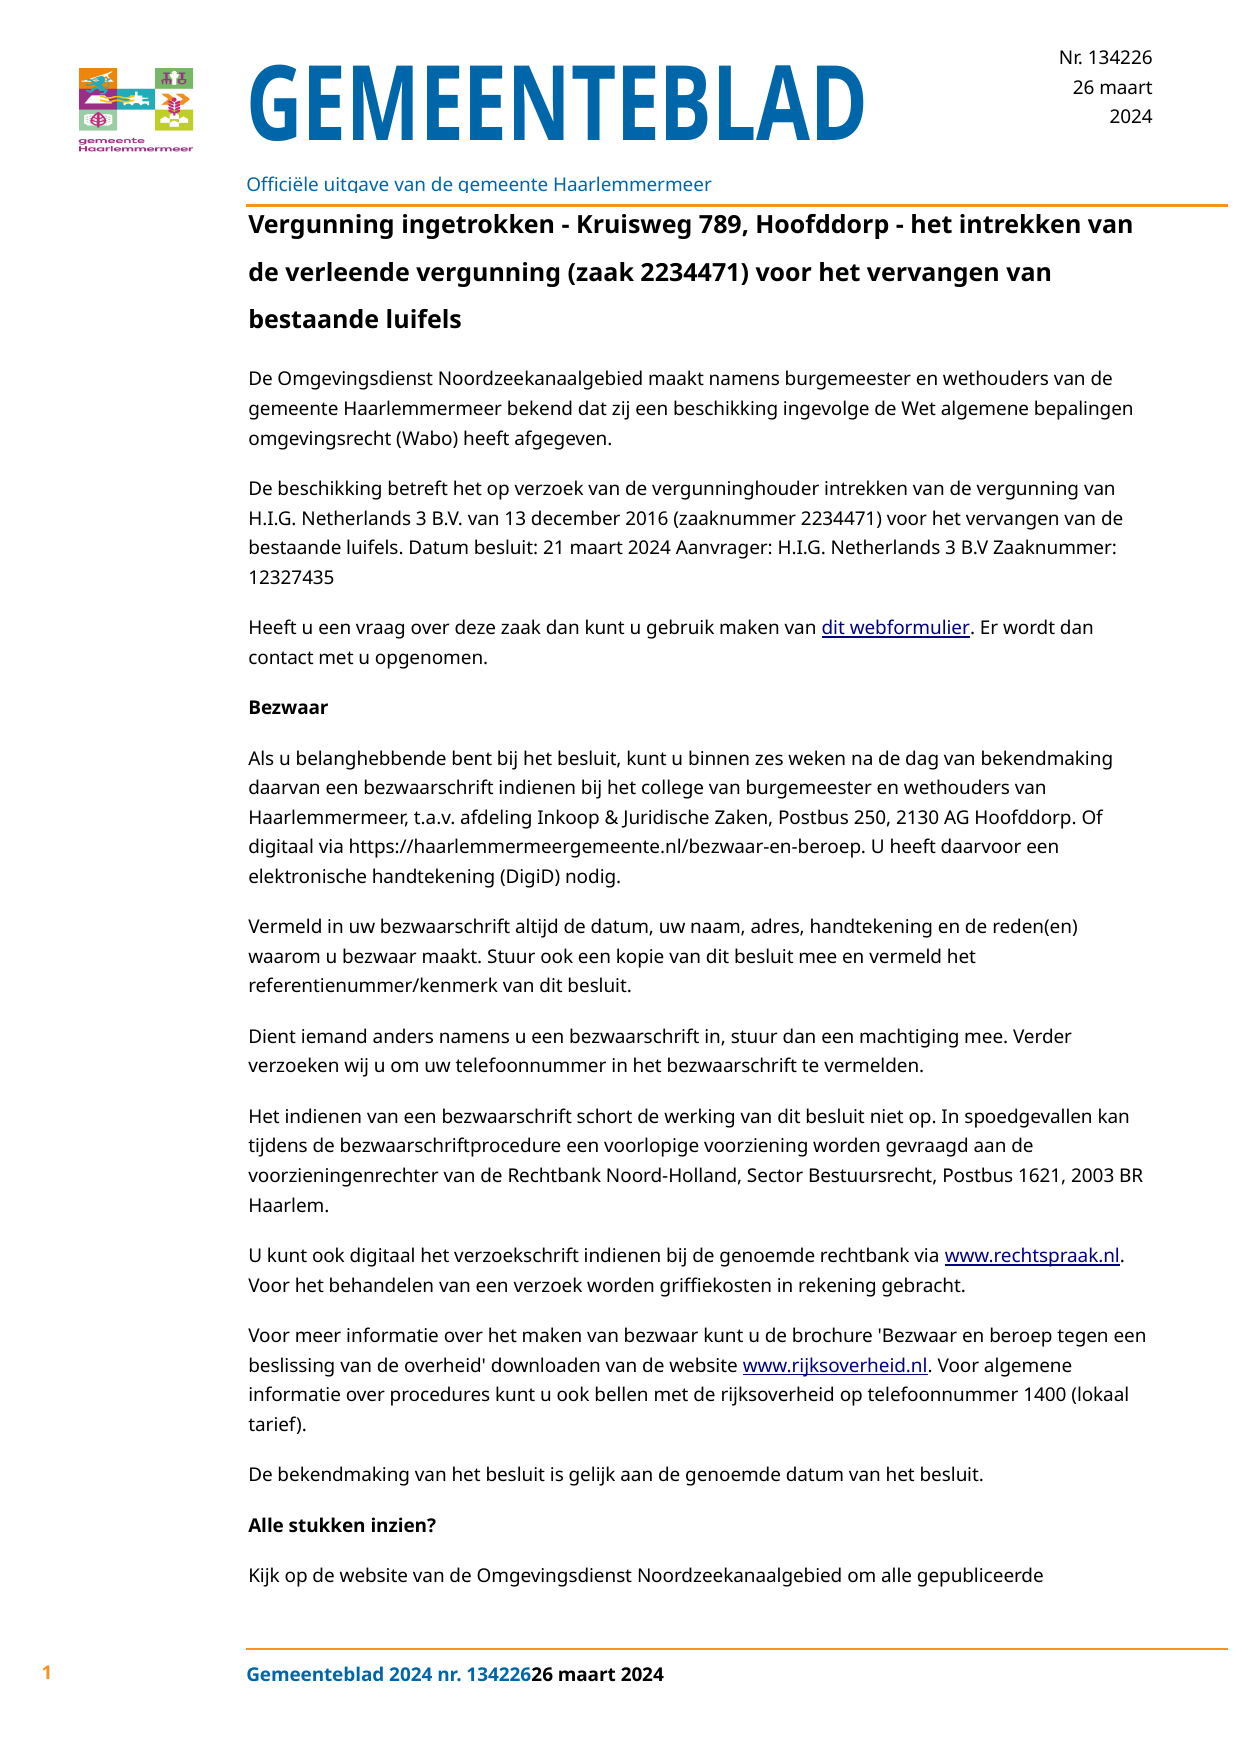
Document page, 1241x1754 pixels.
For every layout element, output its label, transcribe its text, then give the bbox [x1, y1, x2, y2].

text Dient iemand anders namens u een bezwaarschrift in, stuur dan een machtiging mee. Verder verzoeken wij u om uw telefoonnummer in het bezwaarschrift te vermelden. [248, 1023, 1152, 1078]
text Als u belanghebbende bent bij het besluit, kunt u binnen zes weken na de dag van bekendmaking daarvan een bezwaarschrift indienen bij het college van burgemeester en wethouders van Haarlemmermeer, t.a.v. afdeling Inkoop & Juridische Zaken, Postbus 250, 2130 AG Hoofddorp. Of digitaal via https://haarlemmermeergemeente.nl/bezwaar-en-beroep. U heeft daarvoor een elektronische handtekening (DigiD) nodig. [248, 745, 1152, 889]
text Voor meer informatie over het maken van bezwaar kunt u de brochure 'Bezwaar en beroep tegen een beslissing van de overheid' downloaden van de website www.rijksoverheid.nl. Voor algemene informatie over procedures kunt u ook bellen met de rijksoverheid op telefoonnummer 1400 (lokaal tarief). [248, 1322, 1152, 1437]
text Bezwaar [248, 694, 1152, 720]
text Vergunning ingetrokken - Kruisweg 789, Hoofddorp - het intrekken van de verleende vergunning (zaak 2234471) voor het vervangen van bestaande luifels [248, 207, 1152, 336]
text Het indienen van een bezwaarschrift schort de werking van dit besluit niet op. In spoedgevallen kan tijdens de bezwaarschriftprocedure een voorlopige voorziening worden gevraagd aan de voorzieningenrechter van de Rechtbank Noord-Holland, Sector Bestuursrecht, Postbus 1621, 2003 BR Haarlem. [248, 1103, 1152, 1217]
text De Omgevingsdienst Noordzeekanaalgebied maakt namens burgemeester en wethouders van de gemeente Haarlemmermeer bekend dat zij een beschikking ingevolge de Wet algemene bepalingen omgevingsrecht (Wabo) heeft afgegeven. [248, 366, 1152, 450]
text De beschikking betreft het op verzoek van de vergunninghouder intrekken van de vergunning van H.I.G. Netherlands 3 B.V. van 13 december 2016 (zaaknummer 2234471) voor het vervangen van de bestaande luifels. Datum besluit: 21 maart 2024 Aanvrager: H.I.G. Netherlands 3 B.V Zaaknummer: 12327435 [248, 475, 1152, 589]
text Alle stukken inzien? [248, 1512, 1152, 1537]
text Vermeld in uw bezwaarschrift altijd de datum, uw naam, adres, handtekening en de reden(en) waarom u bezwaar maakt. Stuur ook een kopie van dit besluit mee en vermeld het referentienummer/kenmerk van dit besluit. [248, 913, 1152, 998]
text Heeft u een vraag over deze zaak dan kunt u gebruik maken van dit webformulier. Er wordt dan contact met u opgenomen. [248, 614, 1152, 669]
text U kunt ook digitaal het verzoekschrift indienen bij de genoemde rechtbank via www.rechtspraak.nl. Voor het behandelen van een verzoek worden griffiekosten in rekening gebracht. [248, 1242, 1152, 1297]
picture [41, 47, 231, 172]
text Kijk op de website van de Omgevingsdienst Noordzeekanaalgebied om alle gepubliceerde [248, 1562, 1152, 1588]
text De bekendmaking van het besluit is gelijk aan de genoemde datum van het besluit. [248, 1461, 1152, 1487]
